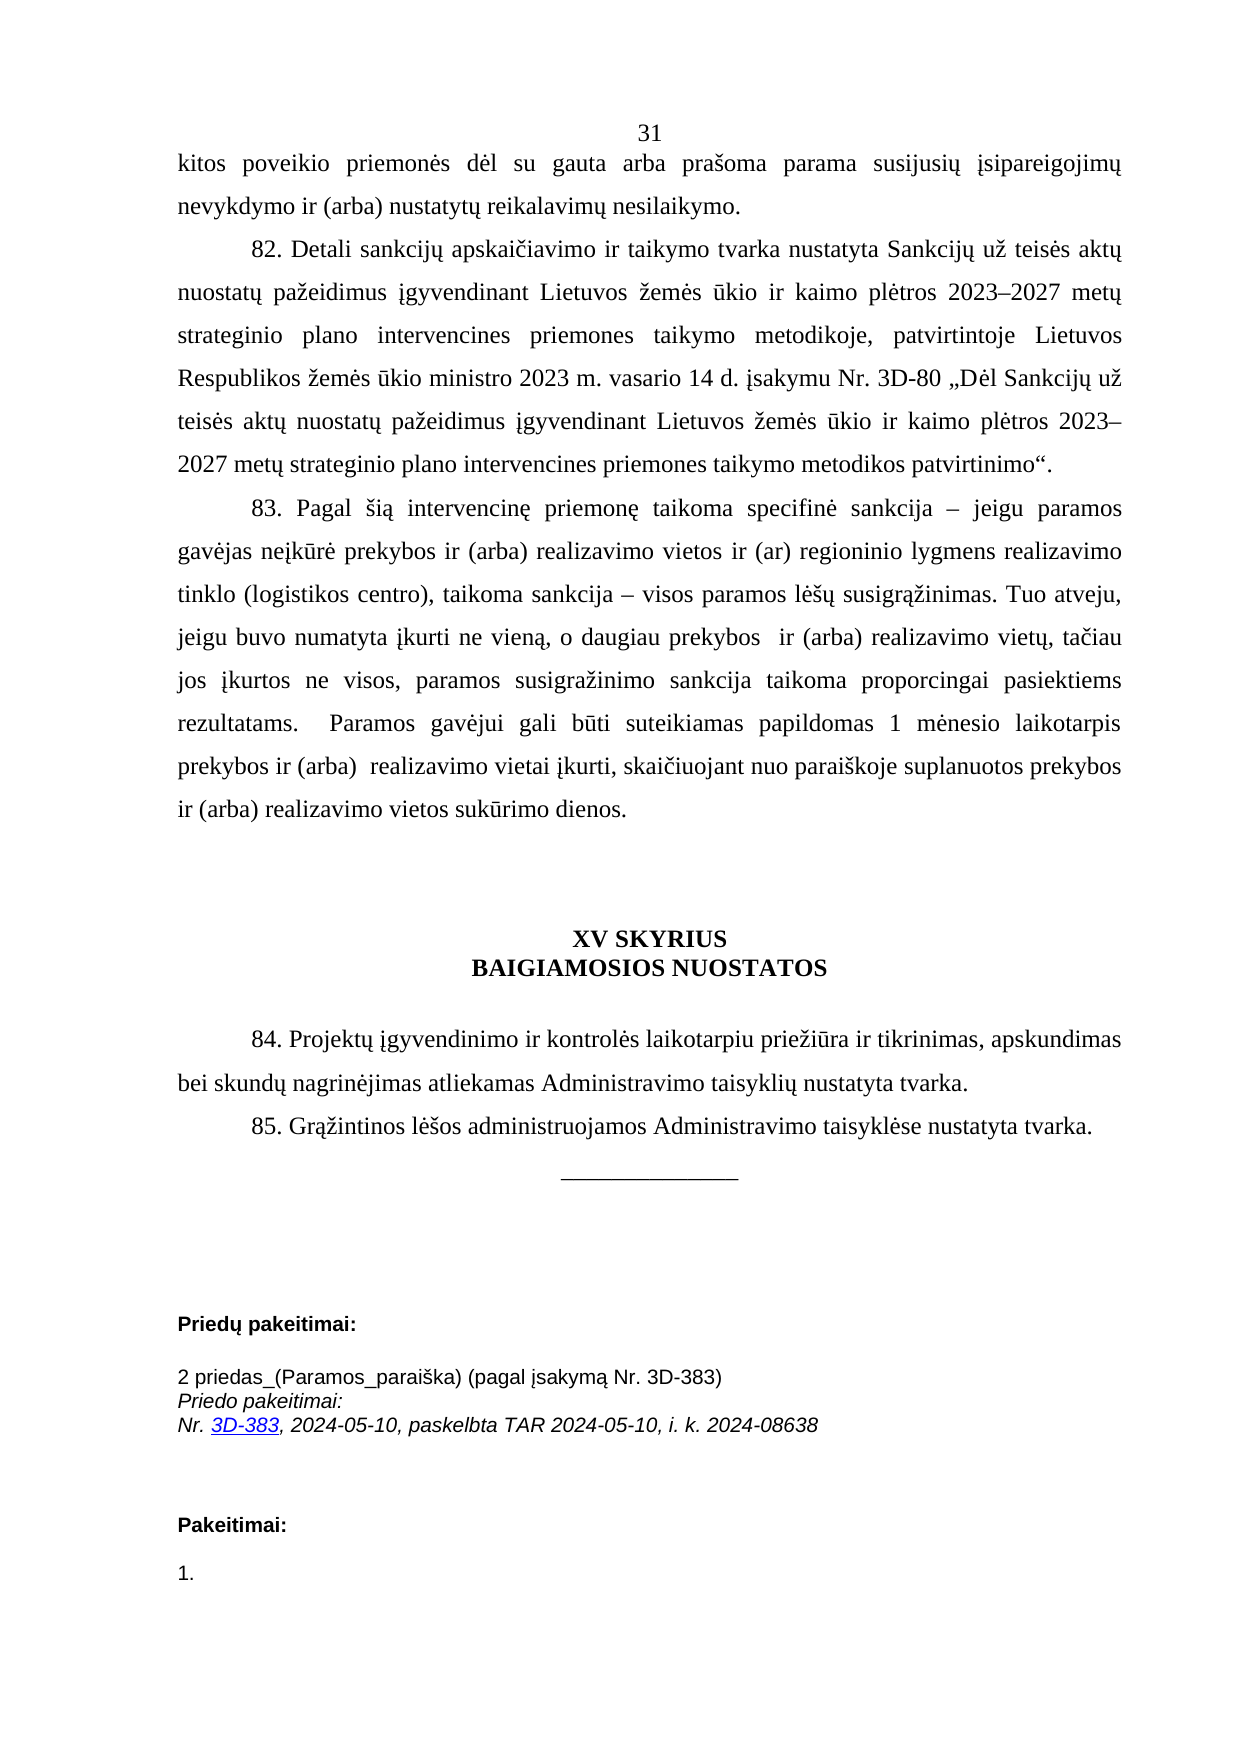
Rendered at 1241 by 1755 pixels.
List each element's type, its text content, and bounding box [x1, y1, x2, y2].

text Priedų pakeitimai: [177, 1312, 1122, 1336]
text kitos poveikio priemonės dėl su gauta arba prašoma parama susijusių įsipareigojimų nevykdymo ir (arba) nustatytų reikalavimų nesilaikymo. [177, 148, 1122, 219]
text 83. Pagal šią intervencinę priemonę taikoma specifinė sankcija – jeigu paramos gavėjas neįkūrė prekybos ir (arba) realizavimo vietos ir (ar) regioninio lygmens realizavimo tinklo (logistikos centro), taikoma sankcija – visos paramos lėšų susigrąžinimas. Tuo atveju, jeigu buvo numatyta įkurti ne vieną, o daugiau prekybos ir (arba) realizavimo vietų, tačiau jos įkurtos ne visos, paramos susigražinimo sankcija taikoma proporcingai pasiektiems rezultatams. Paramos gavėjui gali būti suteikiamas papildomas 1 mėnesio laikotarpis prekybos ir (arba) realizavimo vietai įkurti, skaičiuojant nuo paraiškoje suplanuotos prekybos ir (arba) realizavimo vietos sukūrimo dienos. [177, 493, 1122, 823]
text BAIGIAMOSIOS NUOSTATOS [177, 953, 1122, 981]
text Priedo pakeitimai: [177, 1389, 1122, 1413]
text 2 priedas_(Paramos_paraiška) (pagal įsakymą Nr. 3D-383) [177, 1365, 1122, 1389]
text XV SKYRIUS [177, 924, 1122, 953]
text 85. Grąžintinos lėšos administruojamos Administravimo taisyklėse nustatyta tvarka. [177, 1111, 1122, 1139]
text 82. Detali sankcijų apskaičiavimo ir taikymo tvarka nustatyta Sankcijų už teisės aktų nuostatų pažeidimus įgyvendinant Lietuvos žemės ūkio ir kaimo plėtros 2023–2027 metų strateginio plano intervencines priemones taikymo metodikoje, patvirtintoje Lietuvos Respublikos žemės ūkio ministro 2023 m. vasario 14 d. įsakymu Nr. 3D-80 „Dėl Sankcijų už teisės aktų nuostatų pažeidimus įgyvendinant Lietuvos žemės ūkio ir kaimo plėtros 2023–2027 metų strateginio plano intervencines priemones taikymo metodikos patvirtinimo“. [177, 234, 1122, 478]
text Nr. 3D-383, 2024-05-10, paskelbta TAR 2024-05-10, i. k. 2024-08638 [177, 1413, 1122, 1437]
text 84. Projektų įgyvendinimo ir kontrolės laikotarpiu priežiūra ir tikrinimas, apskundimas bei skundų nagrinėjimas atliekamas Administravimo taisyklių nustatyta tvarka. [177, 1024, 1122, 1096]
text ______________ [177, 1154, 1122, 1183]
text Pakeitimai: [177, 1513, 1122, 1537]
text 1. [177, 1561, 1122, 1585]
